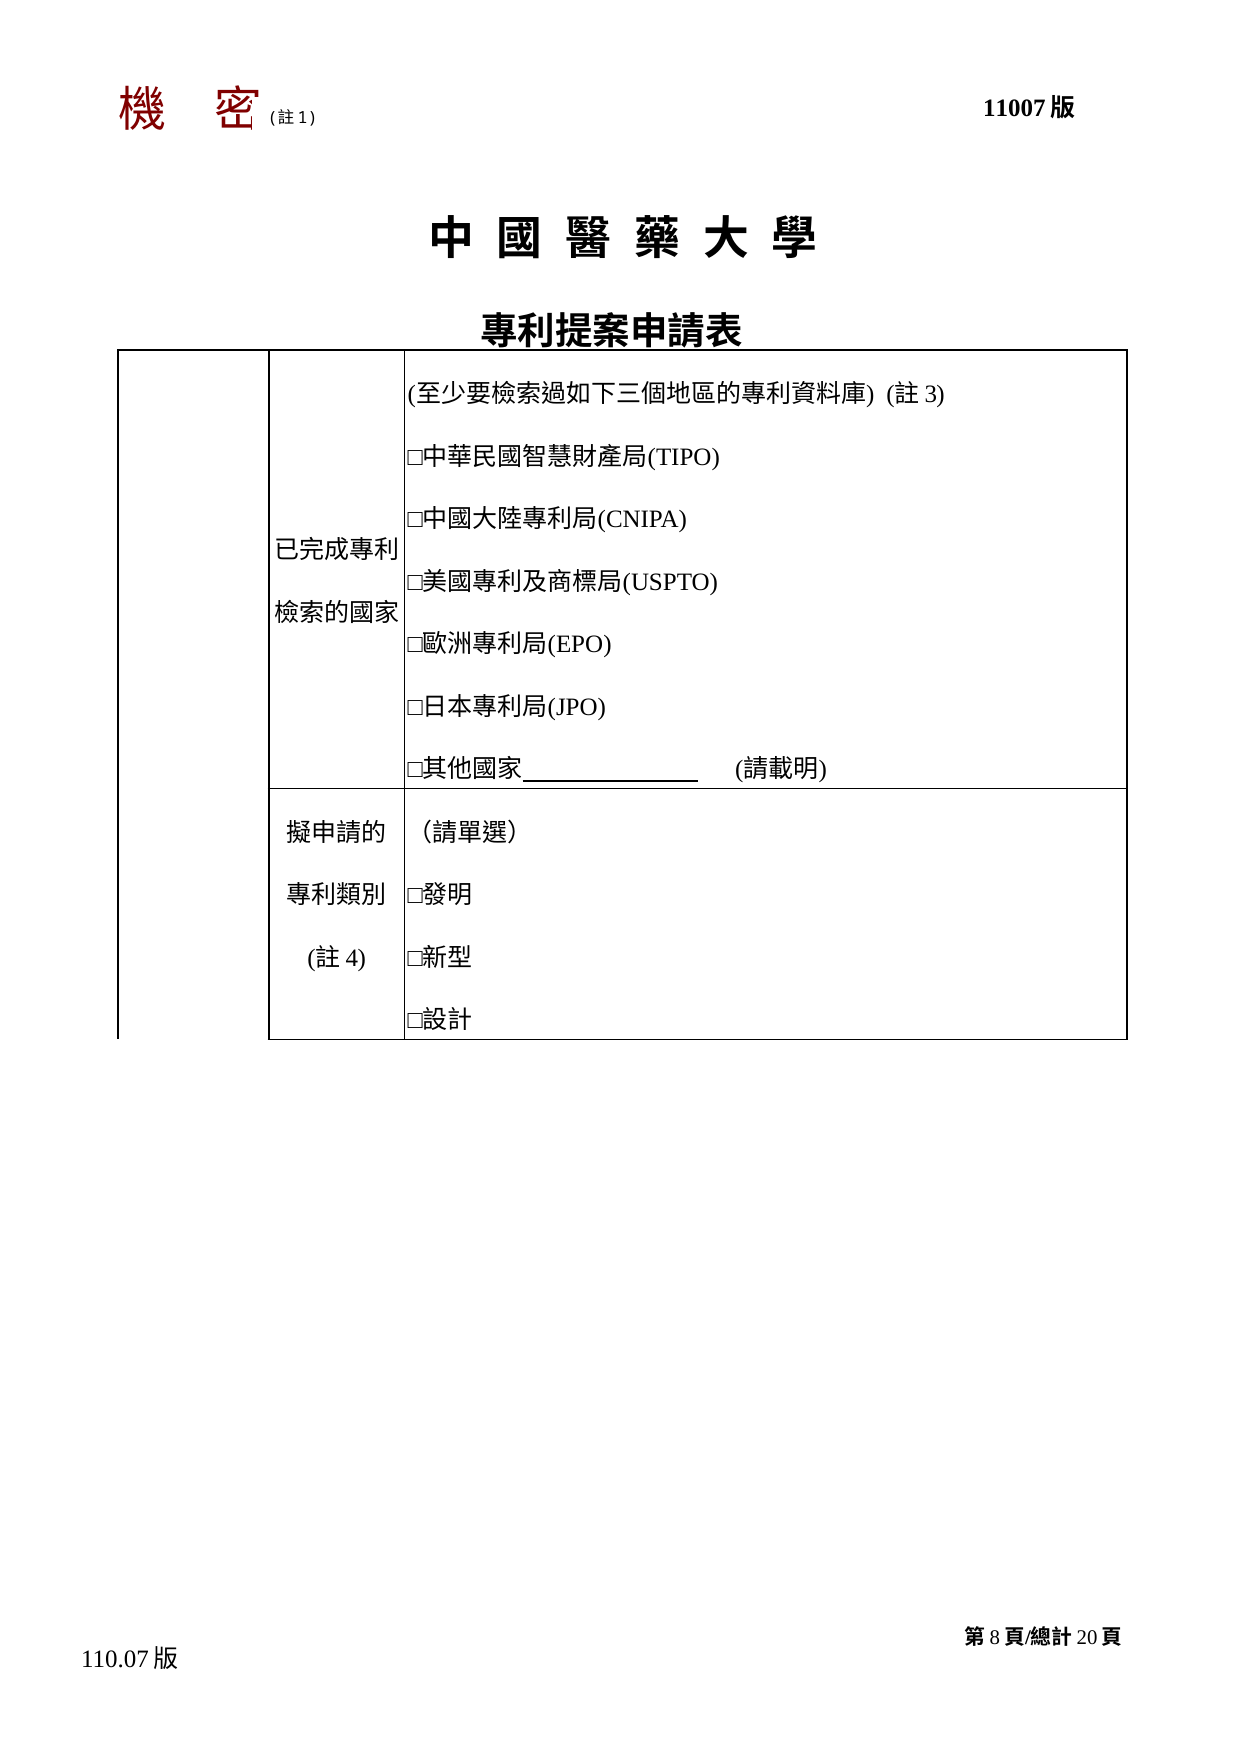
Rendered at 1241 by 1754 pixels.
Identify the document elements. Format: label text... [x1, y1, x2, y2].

table_cell （請單選） □發明 □新型 □設計 [405, 789, 1126, 1039]
table_cell 擬申請的 專利類別(註4) [270, 789, 404, 1039]
table_cell [119, 351, 268, 1039]
table_header 中 國 醫 藥 大 學 專利提案申請表 [118, 162, 1127, 349]
table_cell (至少要檢索過如下三個地區的專利資料庫) (註3) □中華民國智慧財產局(TIPO) □中國大陸專利局(CNIPA) □美國專利及商標局(USPTO) □歐洲專利局(EPO) □日本專利局(JPO) □其他國家 (請載明) [405, 351, 1126, 788]
table_cell 已完成專利檢索的國家 [270, 351, 404, 788]
